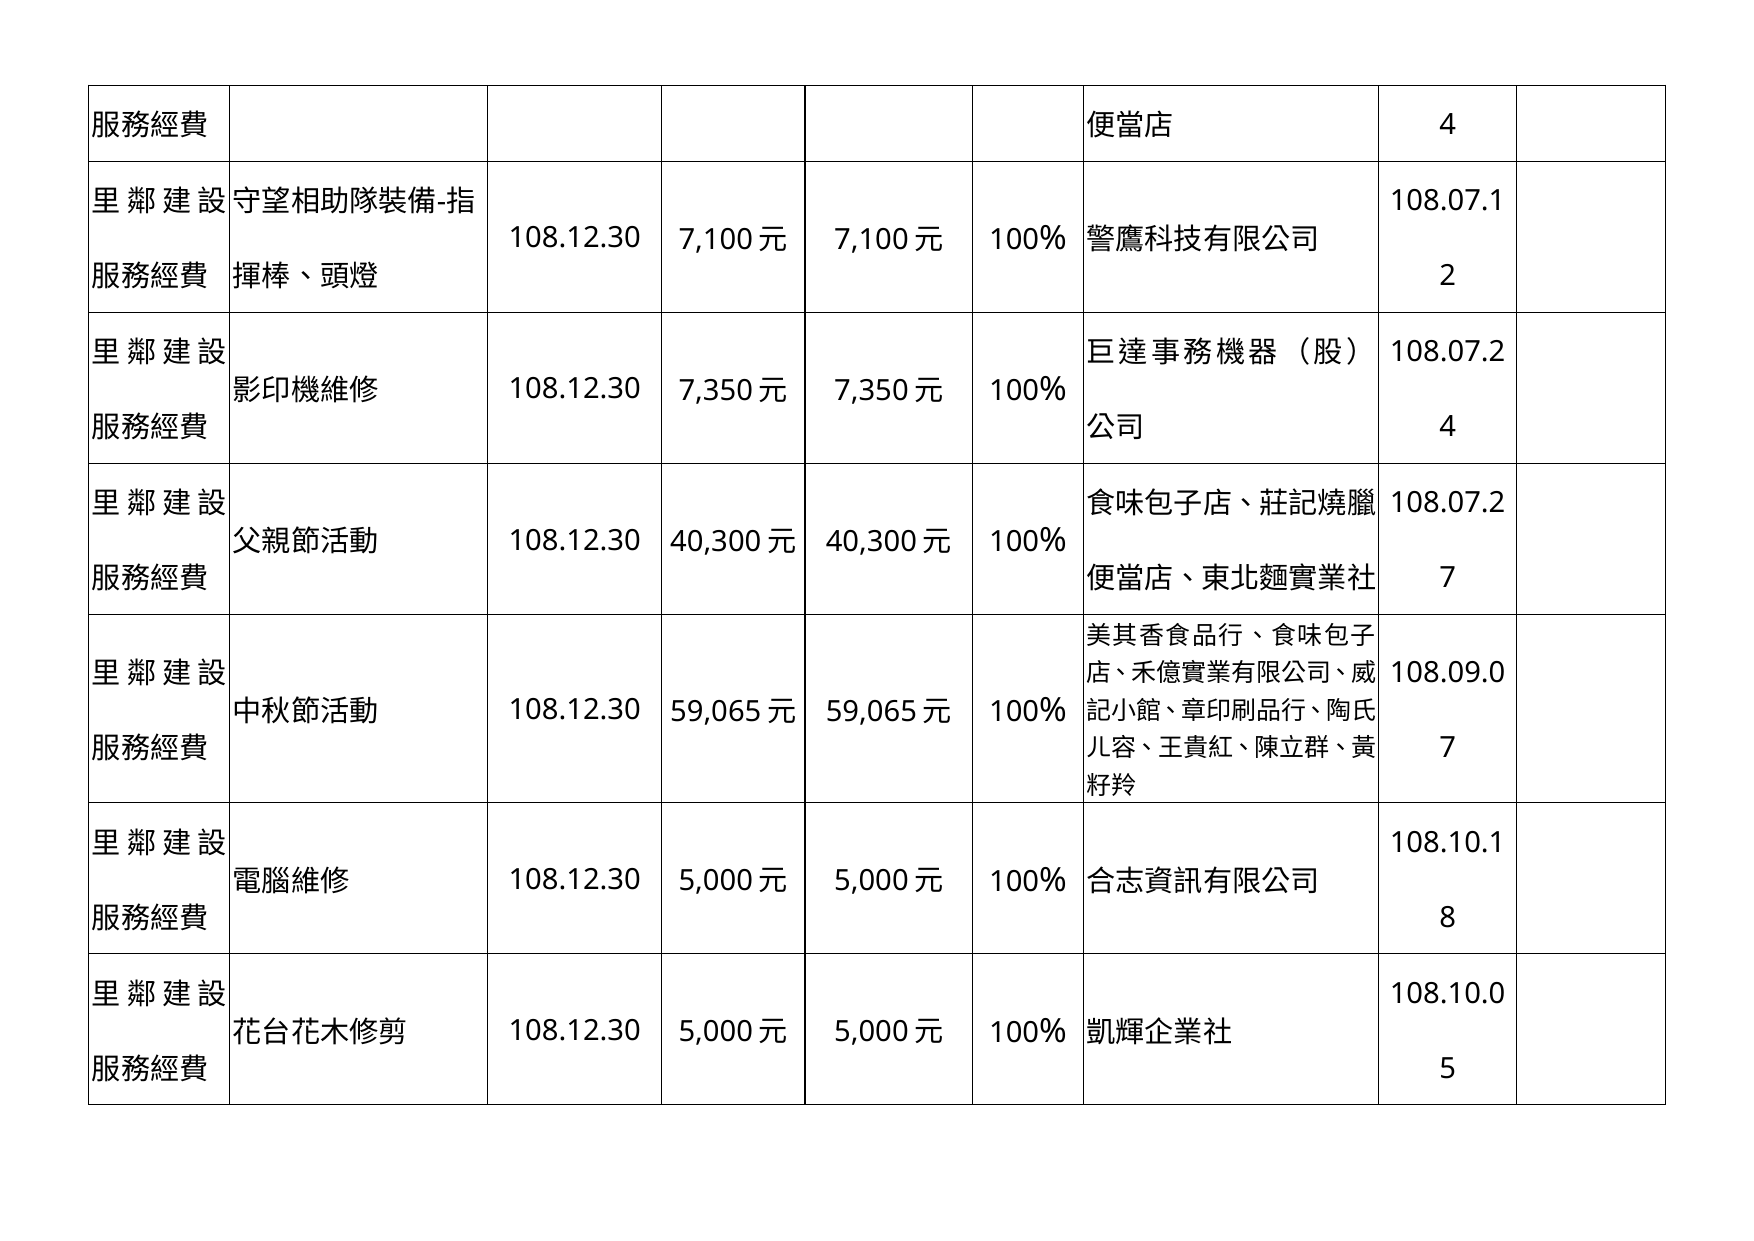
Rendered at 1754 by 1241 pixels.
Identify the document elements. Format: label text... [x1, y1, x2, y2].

table_cell 108.12.30 [488, 162, 661, 312]
table_cell 7,350元 [806, 313, 972, 463]
table_cell 5,000元 [662, 803, 804, 953]
table_cell 100% [973, 803, 1083, 953]
table_cell 5,000元 [806, 803, 972, 953]
table_cell 108.12.30 [488, 313, 661, 463]
table_cell [806, 86, 972, 161]
table_cell 108.07.27 [1379, 464, 1516, 614]
table_cell 警鷹科技有限公司 [1084, 162, 1378, 312]
table_cell 100% [973, 313, 1083, 463]
table_cell 108.12.30 [488, 615, 661, 802]
table_cell 里鄰建設服務經費 [89, 313, 229, 463]
table_cell 里鄰建設服務經費 [89, 464, 229, 614]
table_cell 7,100元 [662, 162, 804, 312]
table_cell [1517, 464, 1665, 614]
table_cell 中秋節活動 [230, 615, 487, 802]
table_cell [1517, 86, 1665, 161]
table_cell 父親節活動 [230, 464, 487, 614]
table_cell 7,350元 [662, 313, 804, 463]
table_cell [973, 86, 1083, 161]
table_cell [1517, 615, 1665, 802]
table_cell 100% [973, 615, 1083, 802]
table_cell 108.12.30 [488, 954, 661, 1104]
table_cell 巨達事務機器（股）公司 [1084, 313, 1378, 463]
table_cell 108.07.24 [1379, 313, 1516, 463]
table_cell 100% [973, 464, 1083, 614]
table_cell [488, 86, 661, 161]
table_cell 108.10.18 [1379, 803, 1516, 953]
table_cell 108.12.30 [488, 803, 661, 953]
table_cell 7,100元 [806, 162, 972, 312]
table_cell 電腦維修 [230, 803, 487, 953]
table_cell 里鄰建設服務經費 [89, 615, 229, 802]
table_cell [662, 86, 804, 161]
table_cell 108.09.07 [1379, 615, 1516, 802]
table_cell 108.10.05 [1379, 954, 1516, 1104]
table_cell [1517, 313, 1665, 463]
table_cell 5,000元 [806, 954, 972, 1104]
table_cell 影印機維修 [230, 313, 487, 463]
table_cell 4 [1379, 86, 1516, 161]
table_cell 便當店 [1084, 86, 1378, 161]
table_cell 59,065元 [806, 615, 972, 802]
table_cell 里鄰建設服務經費 [89, 954, 229, 1104]
table_cell 守望相助隊裝備-指 揮棒、頭燈 [230, 162, 487, 312]
table_cell 美其香食品行、食味包子店、禾億實業有限公司、威記小館、章印刷品行、陶氏ㄦ容、王貴紅、陳立群、黃籽羚 [1084, 615, 1378, 802]
table_cell 凱輝企業社 [1084, 954, 1378, 1104]
table_cell [1517, 803, 1665, 953]
table_cell 5,000元 [662, 954, 804, 1104]
table_cell 59,065元 [662, 615, 804, 802]
table_cell 里鄰建設服務經費 [89, 803, 229, 953]
table_cell 108.07.12 [1379, 162, 1516, 312]
table_cell 100% [973, 162, 1083, 312]
table_cell 服務經費 [89, 86, 229, 161]
table_cell [1517, 162, 1665, 312]
table_cell 里鄰建設服務經費 [89, 162, 229, 312]
table_cell [1517, 954, 1665, 1104]
table_cell [230, 86, 487, 161]
table_cell 40,300元 [662, 464, 804, 614]
table_cell 食味包子店、莊記燒臘便當店、東北麵實業社 [1084, 464, 1378, 614]
table_cell 108.12.30 [488, 464, 661, 614]
table_cell 花台花木修剪 [230, 954, 487, 1104]
table_cell 100% [973, 954, 1083, 1104]
table_cell 合志資訊有限公司 [1084, 803, 1378, 953]
table_cell 40,300元 [806, 464, 972, 614]
